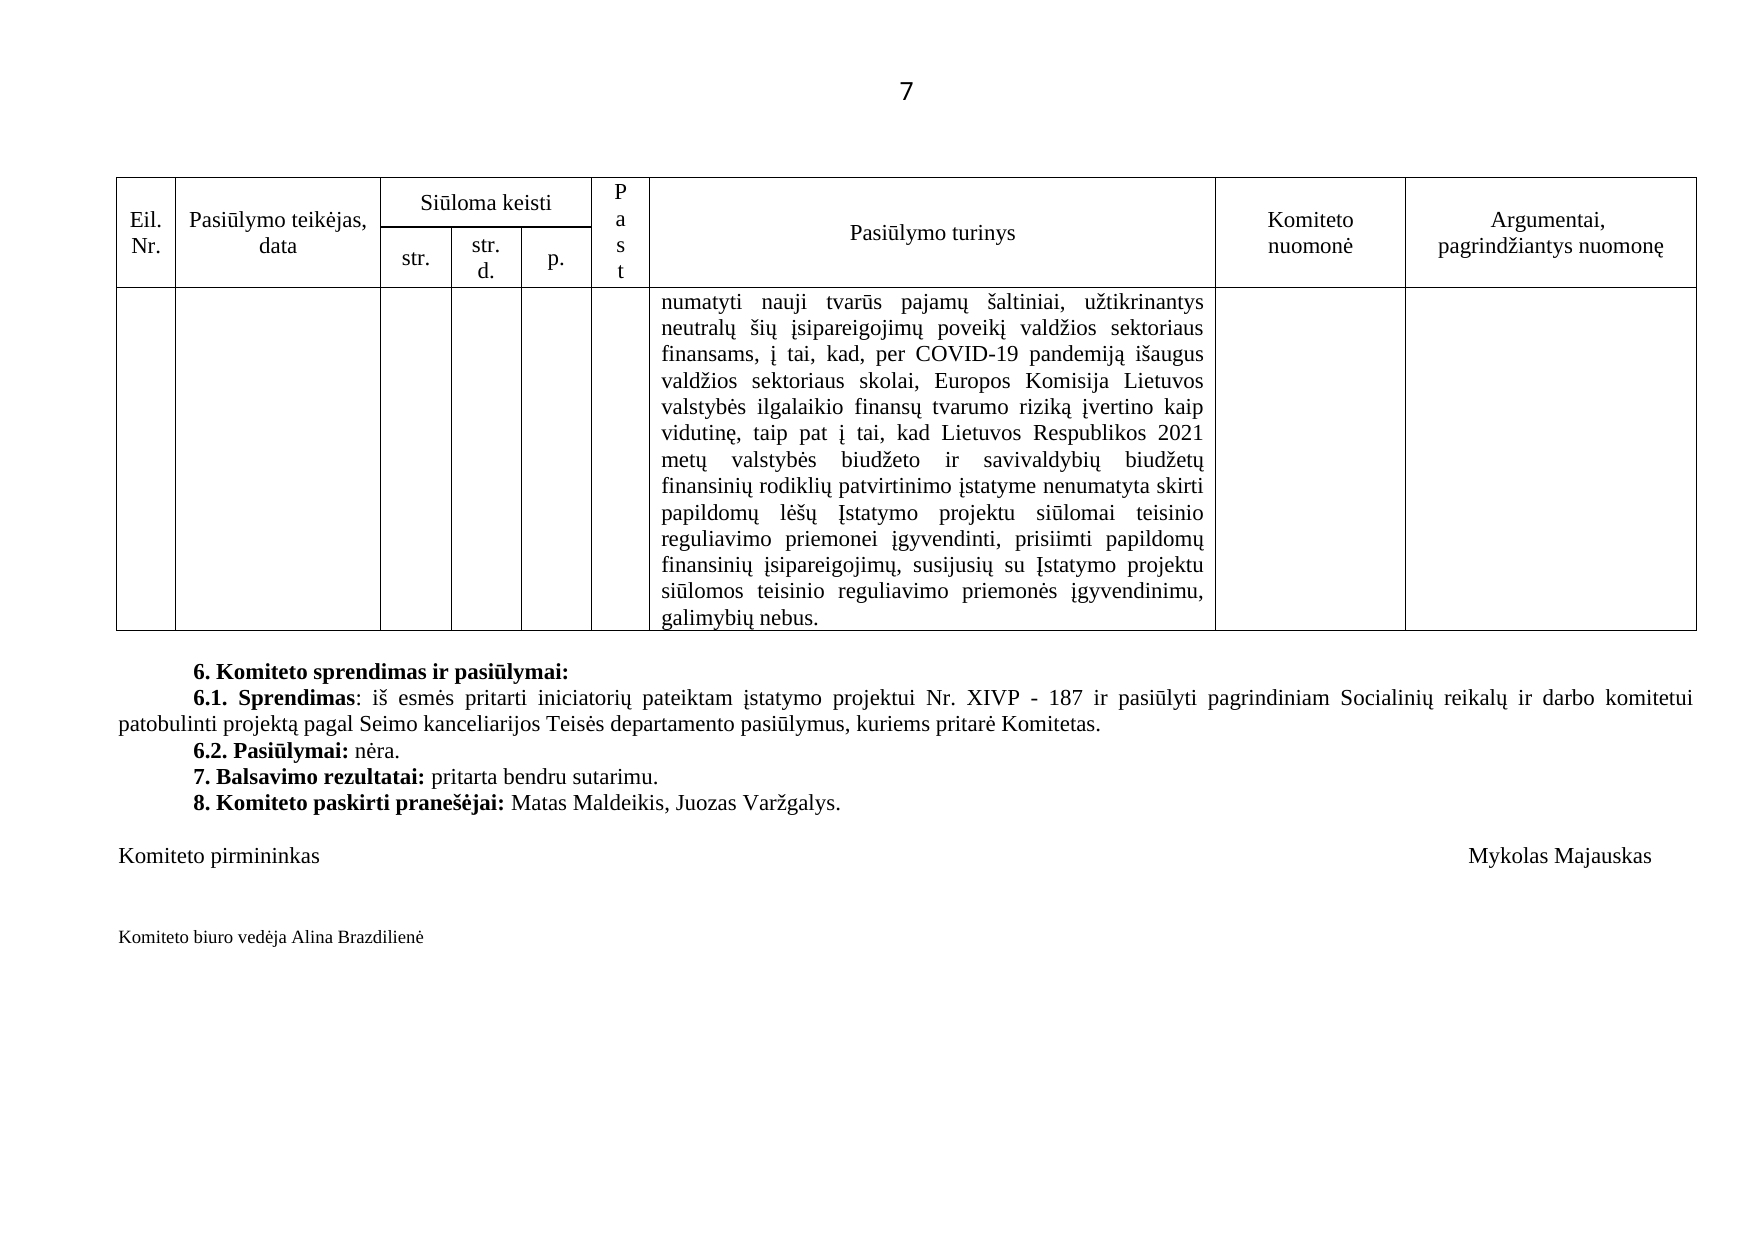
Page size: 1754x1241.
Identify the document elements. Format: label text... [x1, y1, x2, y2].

table_cell [1216, 288, 1405, 630]
table_cell [522, 288, 591, 630]
text 8. Komiteto paskirti pranešėjai: Matas Maldeikis, Juozas Varžgalys. [118, 789, 1695, 816]
table_cell p. [522, 228, 591, 287]
table_cell [452, 288, 521, 630]
table_header Siūloma keisti [381, 178, 591, 226]
table_cell [176, 288, 380, 630]
table_cell [381, 288, 451, 630]
text 6.1. Sprendimas: iš esmės pritarti iniciatorių pateiktam įstatymo projektui Nr. XIVP - 187 ir pasiūlyti pagrindiniam Socialinių reikalų ir darbo komitetui patobulinti projektą pagal Seimo kanceliarijos Teisės departamento pasiūlymus, kuriems pritarė Komitetas. [118, 684, 1695, 737]
table_header Pastabos [592, 178, 649, 287]
text Komiteto biuro vedėja Alina Brazdilienė [118, 926, 1695, 948]
table_cell str. [381, 228, 451, 287]
table_cell [1406, 288, 1696, 630]
table_header Argumentai, pagrindžiantys nuomonę [1406, 178, 1696, 287]
table_header Eil. Nr. [117, 178, 175, 287]
table_cell numatyti nauji tvarūs pajamų šaltiniai, užtikrinantys neutralų šių įsipareigojimų poveikį valdžios sektoriaus finansams, į tai, kad, per COVID-19 pandemiją išaugus valdžios sektoriaus skolai, Europos Komisija Lietuvos valstybės ilgalaikio finansų tvarumo riziką įvertino kaip vidutinę, taip pat į tai, kad Lietuvos Respublikos 2021 metų valstybės biudžeto ir savivaldybių biudžetų finansinių rodiklių patvirtinimo įstatyme nenumatyta skirti papildomų lėšų Įstatymo projektu siūlomai teisinio reguliavimo priemonei įgyvendinti, prisiimti papildomų finansinių įsipareigojimų, susijusių su Įstatymo projektu siūlomos teisinio reguliavimo priemonės įgyvendinimu, galimybių nebus. [650, 288, 1215, 630]
table_header Pasiūlymo turinys [650, 178, 1215, 287]
text 7. Balsavimo rezultatai: pritarta bendru sutarimu. [118, 763, 1695, 789]
text Komiteto pirmininkas Mykolas Majauskas [118, 842, 1695, 897]
table_cell [592, 288, 649, 630]
table_cell str. d. [452, 228, 521, 287]
text 6. Komiteto sprendimas ir pasiūlymai: [118, 658, 1695, 684]
table_cell [117, 288, 175, 630]
table_header Pasiūlymo teikėjas, data [176, 178, 380, 287]
text 6.2. Pasiūlymai: nėra. [118, 737, 1695, 763]
table_header Komiteto nuomonė [1216, 178, 1405, 287]
